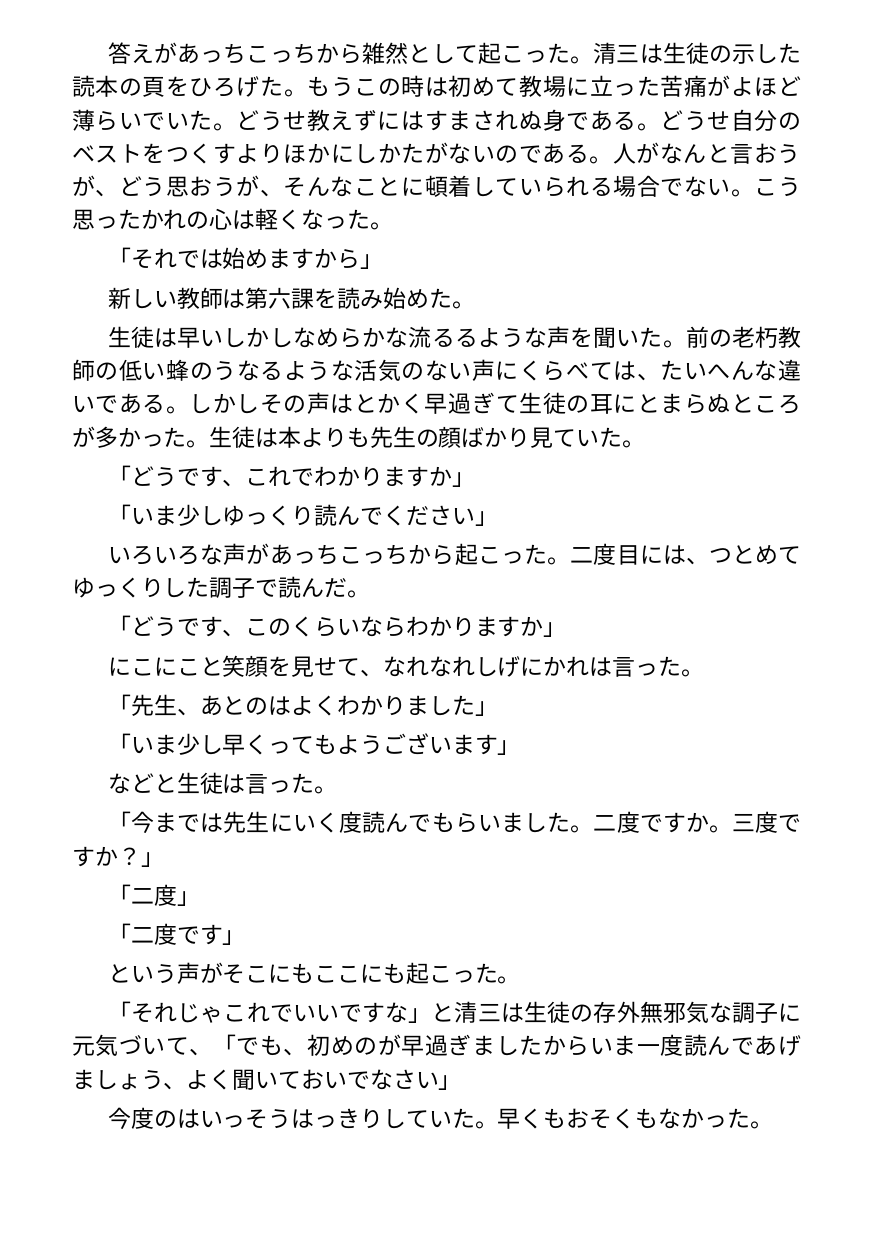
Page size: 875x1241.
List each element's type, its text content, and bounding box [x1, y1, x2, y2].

text 今度のはいっそうはっきりしていた。早くもおそくもなかった。 [72, 1101, 802, 1134]
text にこにこと笑顔を見せて、なれなれしげにかれは言った。 [72, 648, 802, 682]
text などと生徒は言った。 [72, 766, 802, 799]
text 新しい教師は第六課を読み始めた。 [72, 281, 802, 314]
text 生徒は早いしかしなめらかな流るるような声を聞いた。前の老朽教師の低い蜂のうなるような活気のない声にくらべては、たいへんな違いである。しかしその声はとかく早過ぎて生徒の耳にとまらぬところが多かった。生徒は本よりも先生の顔ばかり見ていた。 [72, 320, 802, 453]
text 「それでは始めますから」 [72, 241, 802, 274]
text 「どうです、これでわかりますか」 [72, 458, 802, 492]
text 「それじゃこれでいいですな」と清三は生徒の存外無邪気な調子に元気づいて、「でも、初めのが早過ぎましたからいま一度読んであげましょう、よく聞いておいでなさい」 [72, 995, 802, 1095]
text 「先生、あとのはよくわかりました」 [72, 688, 802, 721]
text 「いま少し早くってもようございます」 [72, 727, 802, 760]
text 「今までは先生にいく度読んでもらいました。二度ですか。三度ですか？」 [72, 805, 802, 872]
text 「二度です」 [72, 917, 802, 950]
text という声がそこにもここにも起こった。 [72, 956, 802, 989]
text いろいろな声があっちこっちから起こった。二度目には、つとめてゆっくりした調子で読んだ。 [72, 537, 802, 603]
text 答えがあっちこっちから雑然として起こった。清三は生徒の示した読本の頁をひろげた。もうこの時は初めて教場に立った苦痛がよほど薄らいでいた。どうせ教えずにはすまされぬ身である。どうせ自分のベストをつくすよりほかにしかたがないのである。人がなんと言おうが、どう思おうが、そんなことに頓着していられる場合でない。こう思ったかれの心は軽くなった。 [72, 36, 802, 235]
text 「いま少しゆっくり読んでください」 [72, 498, 802, 531]
text 「二度」 [72, 877, 802, 911]
text 「どうです、このくらいならわかりますか」 [72, 609, 802, 642]
